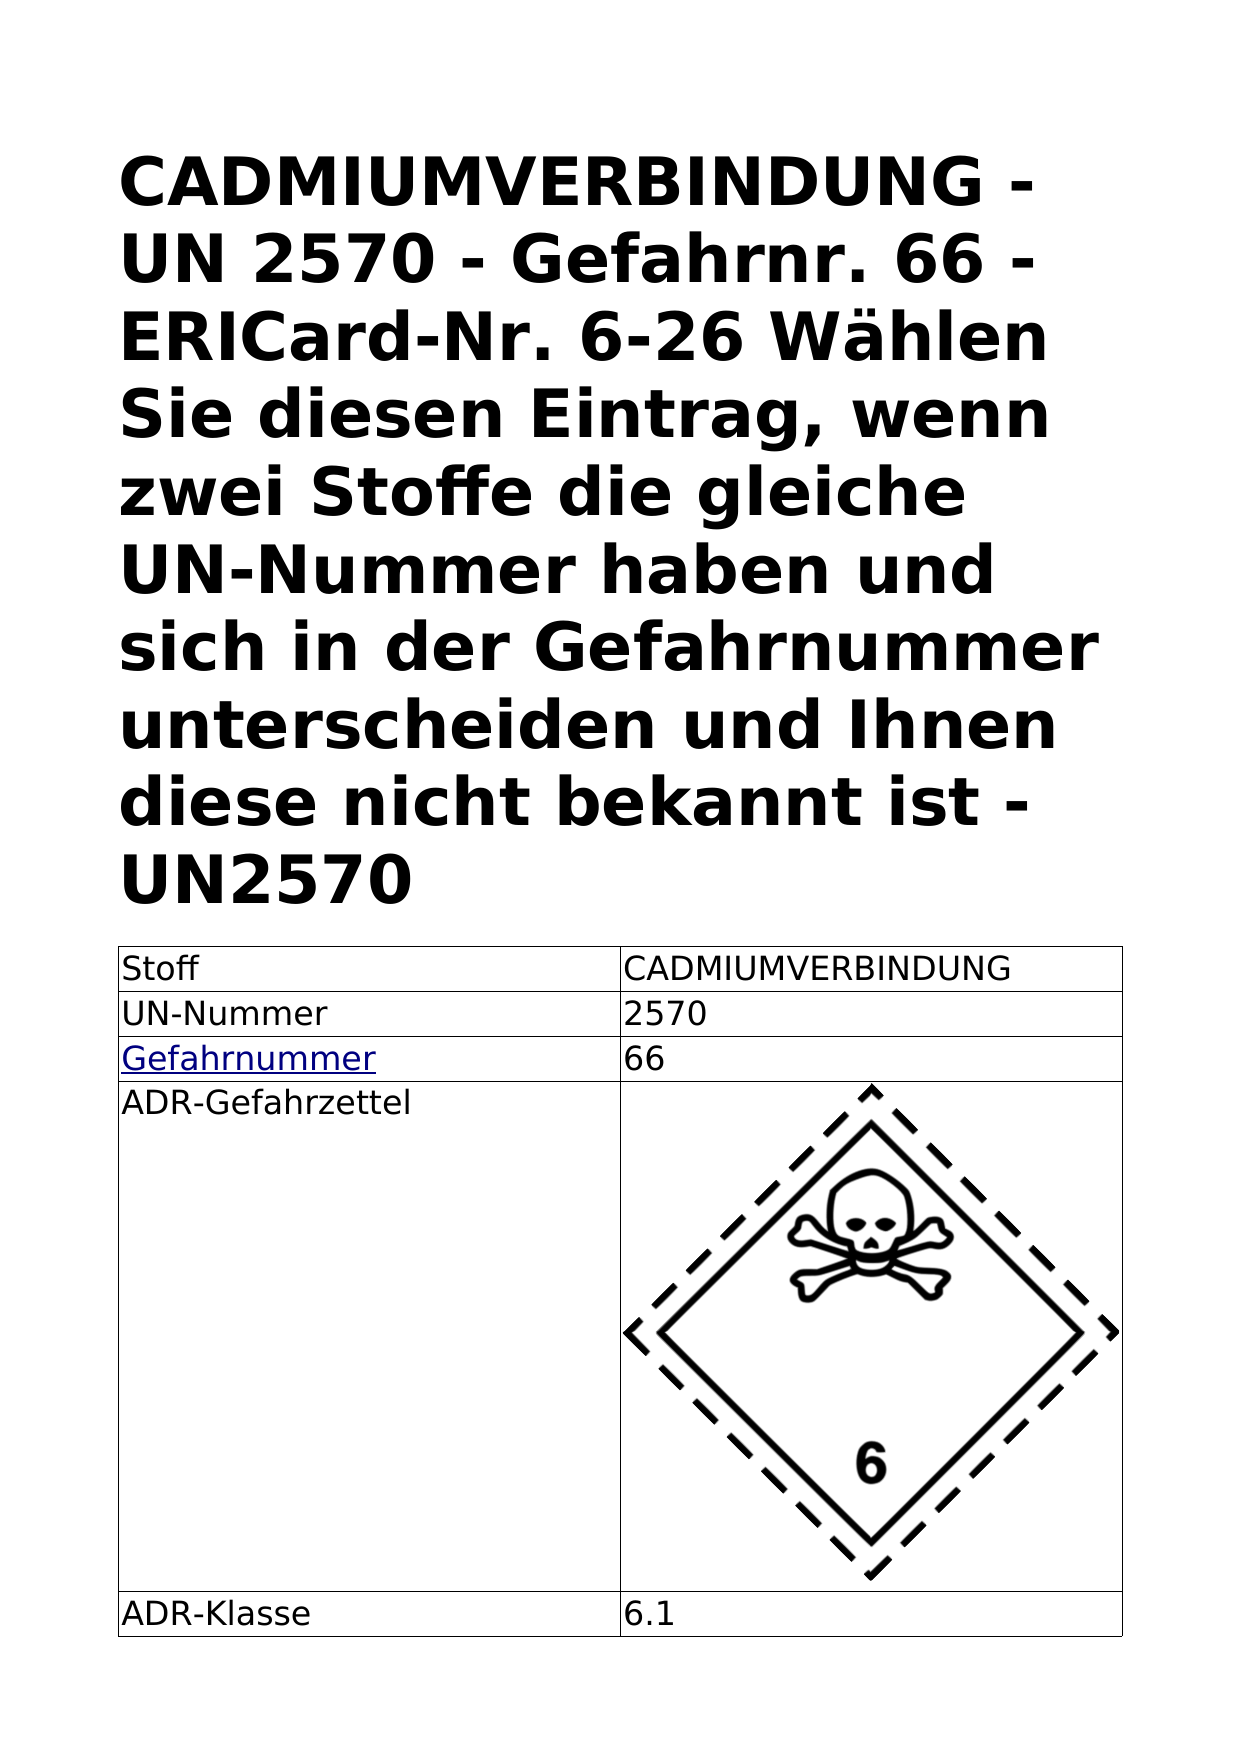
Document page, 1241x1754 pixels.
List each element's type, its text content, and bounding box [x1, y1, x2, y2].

table_cell 66 [621, 1037, 1122, 1081]
table_header CADMIUMVERBINDUNG [621, 947, 1122, 991]
picture [622, 1083, 1120, 1581]
table_cell 6.1 [621, 1592, 1122, 1636]
table_cell UN-Nummer [119, 992, 620, 1036]
table_cell [621, 1082, 1122, 1591]
table_header Stoff [119, 947, 620, 991]
table_cell 2570 [621, 992, 1122, 1036]
table_cell ADR-Klasse [119, 1592, 620, 1636]
table_cell ADR-Gefahrzettel [119, 1082, 620, 1591]
subtitle CADMIUMVERBINDUNG - UN 2570 - Gefahrnr. 66 - ERICard-Nr. 6-26 Wählen Sie diesen Eintrag, wenn zwei Stoffe die gleiche UN-Nummer haben und sich in der Gefahrnummer unterscheiden und Ihnen diese nicht bekannt ist - UN2570 [118, 143, 1122, 919]
table_cell Gefahrnummer [119, 1037, 620, 1081]
